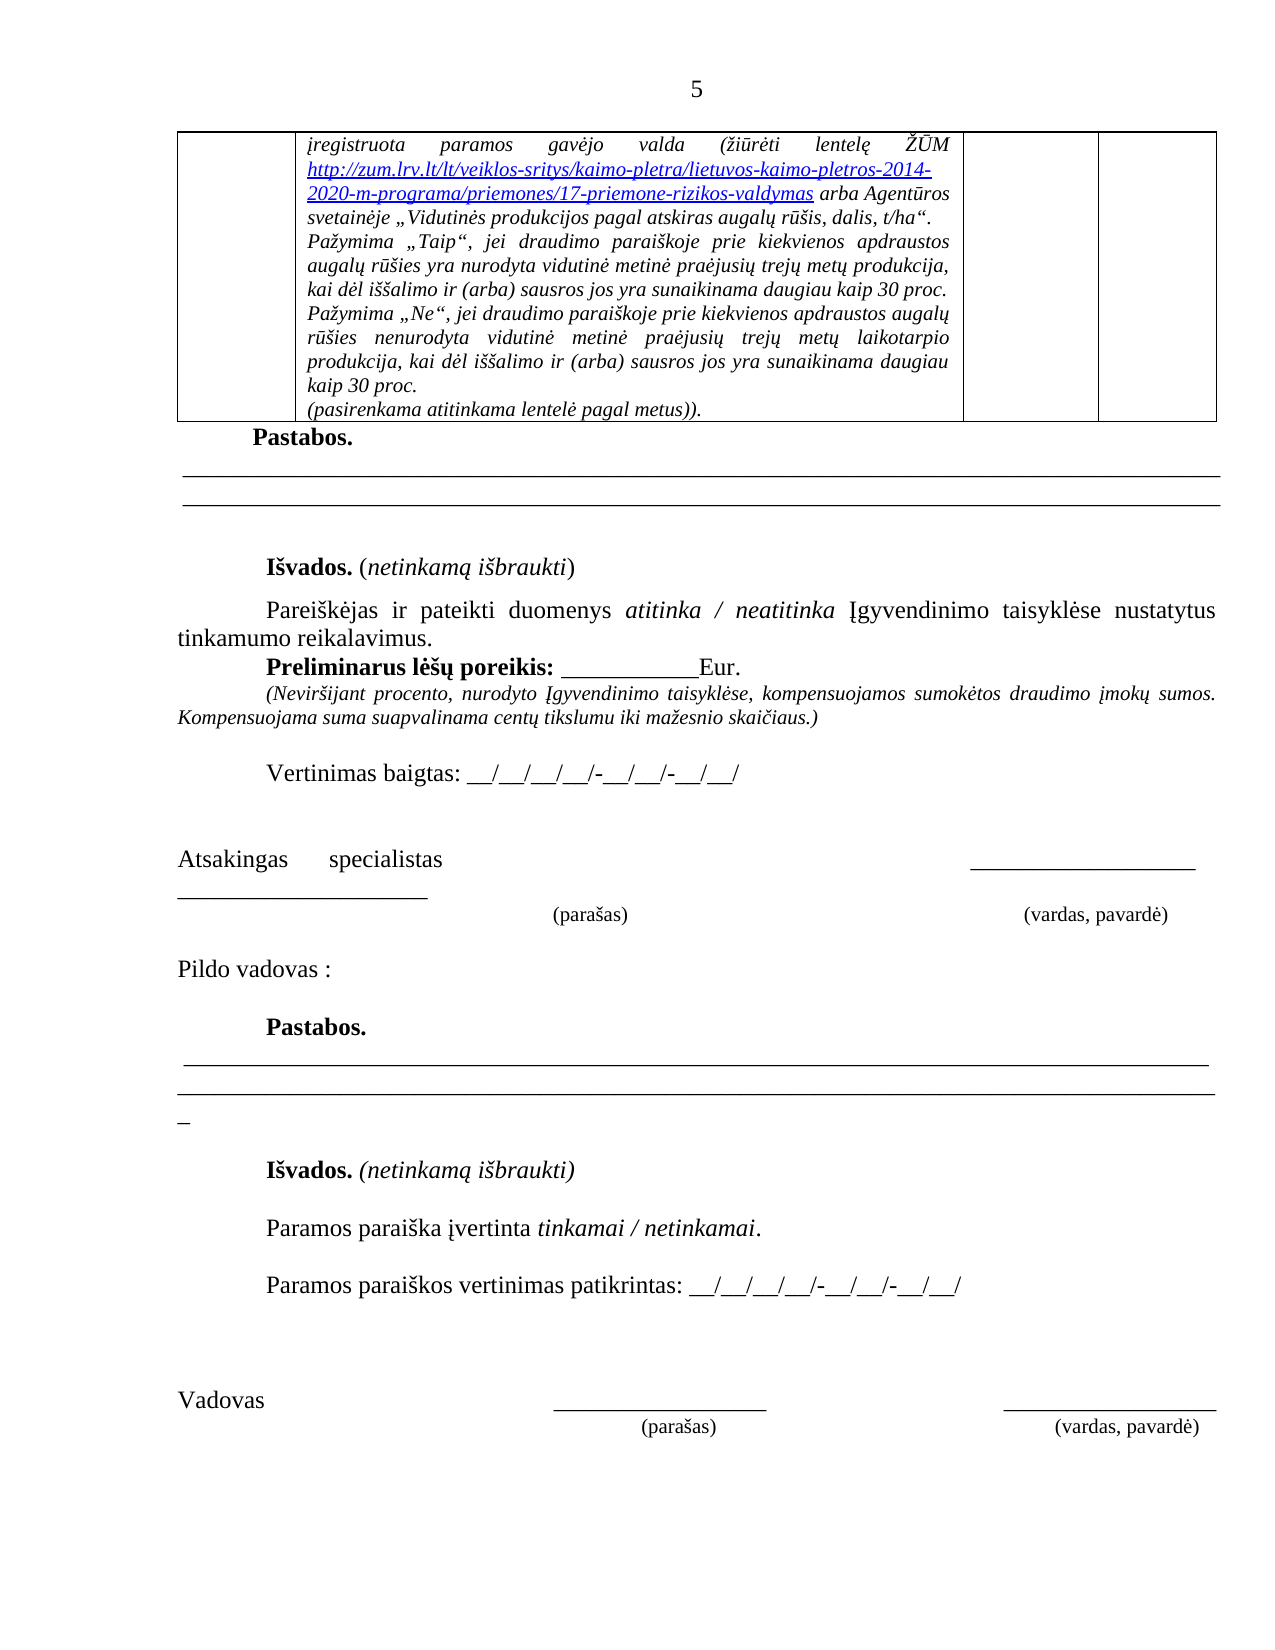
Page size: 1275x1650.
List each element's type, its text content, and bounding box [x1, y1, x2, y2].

text Pastabos. [177, 1012, 1216, 1041]
text Pastabos. [177, 422, 1216, 451]
table_cell įregistruota paramos gavėjo valda (žiūrėti lentelę ŽŪM http://zum.lrv.lt/lt/veiklos-sritys/kaimo-pletra/lietuvos-kaimo-pletros-2014-2020-m-programa/priemones/17-priemone-rizikos-valdymas arba Agentūros svetainėje „Vidutinės produkcijos pagal atskiras augalų rūšis, dalis, t/ha“. Pažymima „Taip“, jei draudimo paraiškoje prie kiekvienos apdraustos augalų rūšies yra nurodyta vidutinė metinė praėjusių trejų metų produkcija, kai dėl iššalimo ir (arba) sausros jos yra sunaikinama daugiau kaip 30 proc. Pažymima „Ne“, jei draudimo paraiškoje prie kiekvienos apdraustos augalų rūšies nenurodyta vidutinė metinė praėjusių trejų metų laikotarpio produkcija, kai dėl iššalimo ir (arba) sausros jos yra sunaikinama daugiau kaip 30 proc. (pasirenkama atitinkama lentelė pagal metus)). [296, 133, 963, 421]
text ______________________________________________________________________________________________________________________________________________________________________ [177, 1041, 1216, 1127]
text (Neviršijant procento, nurodyto Įgyvendinimo taisyklėse, kompensuojamos sumokėtos draudimo įmokų sumos. Kompensuojama suma suapvalinama centų tikslumu iki mažesnio skaičiaus.) [177, 681, 1219, 729]
text Pildo vadovas : [177, 954, 1216, 983]
table_cell [964, 133, 1098, 421]
text (parašas) (vardas, pavardė) [177, 1414, 1216, 1438]
text Išvados. (netinkamą išbraukti) [177, 1156, 1219, 1184]
text Išvados. (netinkamą išbraukti) [177, 552, 1225, 580]
text Atsakingas specialistas __________________ ____________________ [177, 844, 1196, 902]
text Paramos paraiška įvertinta tinkamai / netinkamai. [177, 1213, 1216, 1242]
text Vertinimas baigtas: __/__/__/__/-__/__/-__/__/ [177, 758, 1216, 787]
text ______________________________________________________________________________________________________________________________________________________________________ [177, 451, 1225, 508]
text Pareiškėjas ir pateikti duomenys atitinka / neatitinka Įgyvendinimo taisyklėse nustatytus tinkamumo reikalavimus. [177, 595, 1216, 652]
text Preliminarus lėšų poreikis: ___________Eur. [177, 652, 1219, 681]
table_cell [1099, 133, 1216, 421]
text Paramos paraiškos vertinimas patikrintas: __/__/__/__/-__/__/-__/__/ [177, 1271, 1197, 1299]
text (parašas) (vardas, pavardė) [177, 902, 1196, 926]
table_cell [178, 133, 295, 421]
text Vadovas _________________ _________________ [177, 1386, 1216, 1414]
